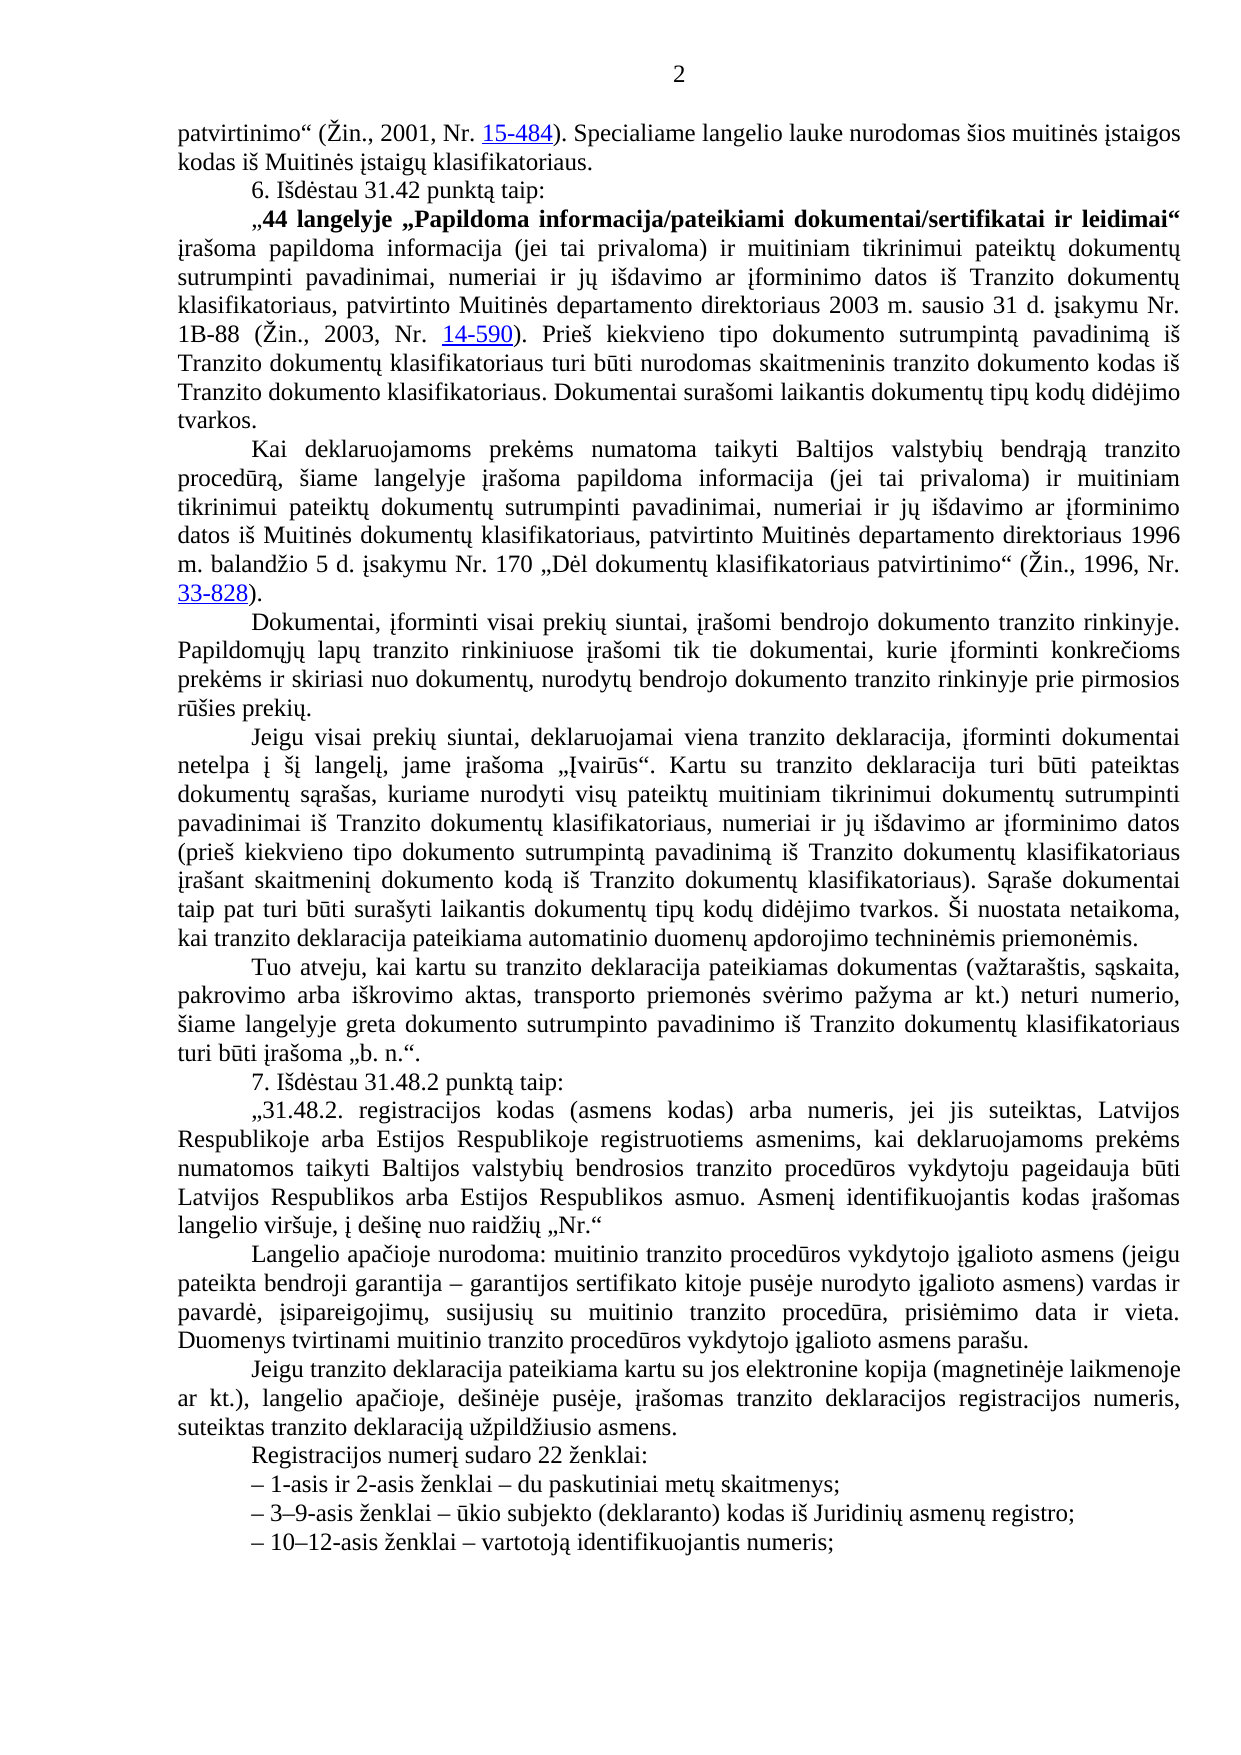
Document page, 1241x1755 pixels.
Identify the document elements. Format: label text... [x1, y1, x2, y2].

text „44 langelyje „Papildoma informacija/pateikiami dokumentai/sertifikatai ir leidimai“ įrašoma papildoma informacija (jei tai privaloma) ir muitiniam tikrinimui pateiktų dokumentų sutrumpinti pavadinimai, numeriai ir jų išdavimo ar įforminimo datos iš Tranzito dokumentų klasifikatoriaus, patvirtinto Muitinės departamento direktoriaus 2003 m. sausio 31 d. įsakymu Nr. 1B-88 (Žin., 2003, Nr. 14-590). Prieš kiekvieno tipo dokumento sutrumpintą pavadinimą iš Tranzito dokumentų klasifikatoriaus turi būti nurodomas skaitmeninis tranzito dokumento kodas iš Tranzito dokumento klasifikatoriaus. Dokumentai surašomi laikantis dokumentų tipų kodų didėjimo tvarkos. [177, 204, 1181, 434]
text Langelio apačioje nurodoma: muitinio tranzito procedūros vykdytojo įgalioto asmens (jeigu pateikta bendroji garantija – garantijos sertifikato kitoje pusėje nurodyto įgalioto asmens) vardas ir pavardė, įsipareigojimų, susijusių su muitinio tranzito procedūra, prisiėmimo data ir vieta. Duomenys tvirtinami muitinio tranzito procedūros vykdytojo įgalioto asmens parašu. [177, 1239, 1181, 1354]
text – 10–12-asis ženklai – vartotoją identifikuojantis numeris; [177, 1527, 1181, 1556]
text – 3–9-asis ženklai – ūkio subjekto (deklaranto) kodas iš Juridinių asmenų registro; [177, 1498, 1181, 1527]
text – 1-asis ir 2-asis ženklai – du paskutiniai metų skaitmenys; [177, 1469, 1181, 1498]
text „31.48.2. registracijos kodas (asmens kodas) arba numeris, jei jis suteiktas, Latvijos Respublikoje arba Estijos Respublikoje registruotiems asmenims, kai deklaruojamoms prekėms numatomos taikyti Baltijos valstybių bendrosios tranzito procedūros vykdytoju pageidauja būti Latvijos Respublikos arba Estijos Respublikos asmuo. Asmenį identifikuojantis kodas įrašomas langelio viršuje, į dešinę nuo raidžių „Nr.“ [177, 1096, 1181, 1239]
text Jeigu tranzito deklaracija pateikiama kartu su jos elektronine kopija (magnetinėje laikmenoje ar kt.), langelio apačioje, dešinėje pusėje, įrašomas tranzito deklaracijos registracijos numeris, suteiktas tranzito deklaraciją užpildžiusio asmens. [177, 1354, 1181, 1441]
text Jeigu visai prekių siuntai, deklaruojamai viena tranzito deklaracija, įforminti dokumentai netelpa į šį langelį, jame įrašoma „Įvairūs“. Kartu su tranzito deklaracija turi būti pateiktas dokumentų sąrašas, kuriame nurodyti visų pateiktų muitiniam tikrinimui dokumentų sutrumpinti pavadinimai iš Tranzito dokumentų klasifikatoriaus, numeriai ir jų išdavimo ar įforminimo datos (prieš kiekvieno tipo dokumento sutrumpintą pavadinimą iš Tranzito dokumentų klasifikatoriaus įrašant skaitmeninį dokumento kodą iš Tranzito dokumentų klasifikatoriaus). Sąraše dokumentai taip pat turi būti surašyti laikantis dokumentų tipų kodų didėjimo tvarkos. Ši nuostata netaikoma, kai tranzito deklaracija pateikiama automatinio duomenų apdorojimo techninėmis priemonėmis. [177, 722, 1181, 952]
text Kai deklaruojamoms prekėms numatoma taikyti Baltijos valstybių bendrąją tranzito procedūrą, šiame langelyje įrašoma papildoma informacija (jei tai privaloma) ir muitiniam tikrinimui pateiktų dokumentų sutrumpinti pavadinimai, numeriai ir jų išdavimo ar įforminimo datos iš Muitinės dokumentų klasifikatoriaus, patvirtinto Muitinės departamento direktoriaus 1996 m. balandžio 5 d. įsakymu Nr. 170 „Dėl dokumentų klasifikatoriaus patvirtinimo“ (Žin., 1996, Nr. 33-828). [177, 434, 1181, 607]
text patvirtinimo“ (Žin., 2001, Nr. 15-484). Specialiame langelio lauke nurodomas šios muitinės įstaigos kodas iš Muitinės įstaigų klasifikatoriaus. [177, 118, 1181, 176]
text 7. Išdėstau 31.48.2 punktą taip: [177, 1067, 1181, 1096]
text Tuo atveju, kai kartu su tranzito deklaracija pateikiamas dokumentas (važtaraštis, sąskaita, pakrovimo arba iškrovimo aktas, transporto priemonės svėrimo pažyma ar kt.) neturi numerio, šiame langelyje greta dokumento sutrumpinto pavadinimo iš Tranzito dokumentų klasifikatoriaus turi būti įrašoma „b. n.“. [177, 952, 1181, 1067]
text Dokumentai, įforminti visai prekių siuntai, įrašomi bendrojo dokumento tranzito rinkinyje. Papildomųjų lapų tranzito rinkiniuose įrašomi tik tie dokumentai, kurie įforminti konkrečioms prekėms ir skiriasi nuo dokumentų, nurodytų bendrojo dokumento tranzito rinkinyje prie pirmosios rūšies prekių. [177, 607, 1181, 722]
text 6. Išdėstau 31.42 punktą taip: [177, 176, 1181, 204]
text Registracijos numerį sudaro 22 ženklai: [177, 1441, 1181, 1469]
